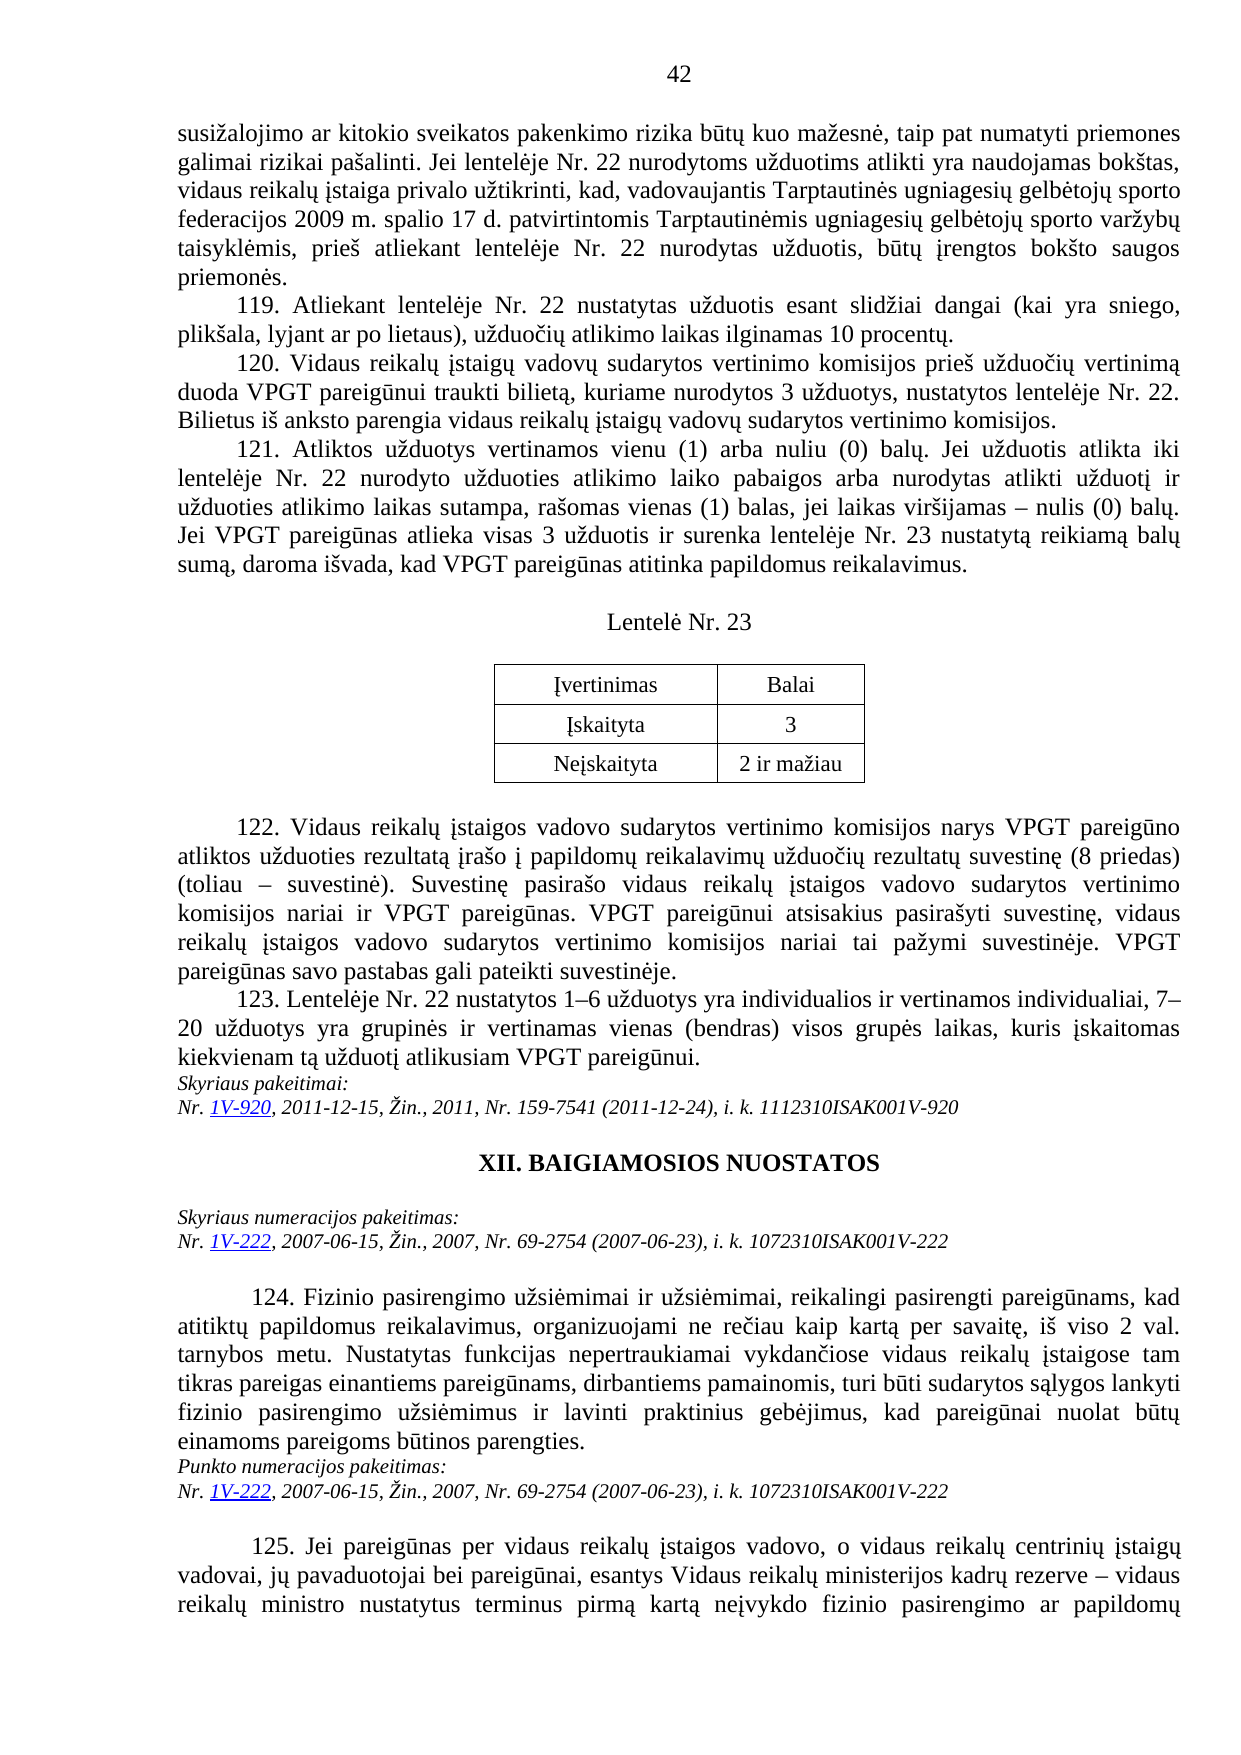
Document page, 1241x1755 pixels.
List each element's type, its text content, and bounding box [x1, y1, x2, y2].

text 125. Jei pareigūnas per vidaus reikalų įstaigos vadovo, o vidaus reikalų centrinių įstaigų vadovai, jų pavaduotojai bei pareigūnai, esantys Vidaus reikalų ministerijos kadrų rezerve – vidaus reikalų ministro nustatytus terminus pirmą kartą neįvykdo fizinio pasirengimo ar papildomų [177, 1531, 1181, 1618]
text 123. Lentelėje Nr. 22 nustatytos 1–6 užduotys yra individualios ir vertinamos individualiai, 7–20 užduotys yra grupinės ir vertinamas vienas (bendras) visos grupės laikas, kuris įskaitomas kiekvienam tą užduotį atlikusiam VPGT pareigūnui. [177, 984, 1181, 1071]
table_cell Įskaityta [495, 705, 717, 743]
text Skyriaus pakeitimai: [177, 1071, 1181, 1095]
text 121. Atliktos užduotys vertinamos vienu (1) arba nuliu (0) balų. Jei užduotis atlikta iki lentelėje Nr. 22 nurodyto užduoties atlikimo laiko pabaigos arba nurodytas atlikti užduotį ir užduoties atlikimo laikas sutampa, rašomas vienas (1) balas, jei laikas viršijamas – nulis (0) balų. Jei VPGT pareigūnas atlieka visas 3 užduotis ir surenka lentelėje Nr. 23 nustatytą reikiamą balų sumą, daroma išvada, kad VPGT pareigūnas atitinka papildomus reikalavimus. [177, 434, 1181, 578]
table_cell Neįskaityta [495, 744, 717, 782]
text 119. Atliekant lentelėje Nr. 22 nustatytas užduotis esant slidžiai dangai (kai yra sniego, plikšala, lyjant ar po lietaus), užduočių atlikimo laikas ilginamas 10 procentų. [177, 291, 1181, 348]
text 122. Vidaus reikalų įstaigos vadovo sudarytos vertinimo komisijos narys VPGT pareigūno atliktos užduoties rezultatą įrašo į papildomų reikalavimų užduočių rezultatų suvestinę (8 priedas) (toliau – suvestinė). Suvestinę pasirašo vidaus reikalų įstaigos vadovo sudarytos vertinimo komisijos nariai ir VPGT pareigūnas. VPGT pareigūnui atsisakius pasirašyti suvestinę, vidaus reikalų įstaigos vadovo sudarytos vertinimo komisijos nariai tai pažymi suvestinėje. VPGT pareigūnas savo pastabas gali pateikti suvestinėje. [177, 812, 1181, 984]
text Nr. 1V-920, 2011-12-15, Žin., 2011, Nr. 159-7541 (2011-12-24), i. k. 1112310ISAK001V-920 [177, 1095, 1181, 1119]
table_header Balai [718, 665, 864, 704]
table_cell 3 [718, 705, 864, 743]
text 120. Vidaus reikalų įstaigų vadovų sudarytos vertinimo komisijos prieš užduočių vertinimą duoda VPGT pareigūnui traukti bilietą, kuriame nurodytos 3 užduotys, nustatytos lentelėje Nr. 22. Bilietus iš anksto parengia vidaus reikalų įstaigų vadovų sudarytos vertinimo komisijos. [177, 348, 1181, 434]
table_header Įvertinimas [495, 665, 717, 704]
text Lentelė Nr. 23 [177, 607, 1181, 636]
table_cell 2 ir mažiau [718, 744, 864, 782]
text Nr. 1V-222, 2007-06-15, Žin., 2007, Nr. 69-2754 (2007-06-23), i. k. 1072310ISAK001V-222 [177, 1229, 1181, 1253]
text Skyriaus numeracijos pakeitimas: [177, 1205, 1181, 1229]
text 124. Fizinio pasirengimo užsiėmimai ir užsiėmimai, reikalingi pasirengti pareigūnams, kad atitiktų papildomus reikalavimus, organizuojami ne rečiau kaip kartą per savaitę, iš viso 2 val. tarnybos metu. Nustatytas funkcijas nepertraukiamai vykdančiose vidaus reikalų įstaigose tam tikras pareigas einantiems pareigūnams, dirbantiems pamainomis, turi būti sudarytos sąlygos lankyti fizinio pasirengimo užsiėmimus ir lavinti praktinius gebėjimus, kad pareigūnai nuolat būtų einamoms pareigoms būtinos parengties. [177, 1282, 1181, 1454]
text Punkto numeracijos pakeitimas: [177, 1454, 1181, 1478]
text Nr. 1V-222, 2007-06-15, Žin., 2007, Nr. 69-2754 (2007-06-23), i. k. 1072310ISAK001V-222 [177, 1478, 1181, 1503]
text susižalojimo ar kitokio sveikatos pakenkimo rizika būtų kuo mažesnė, taip pat numatyti priemones galimai rizikai pašalinti. Jei lentelėje Nr. 22 nurodytoms užduotims atlikti yra naudojamas bokštas, vidaus reikalų įstaiga privalo užtikrinti, kad, vadovaujantis Tarptautinės ugniagesių gelbėtojų sporto federacijos 2009 m. spalio 17 d. patvirtintomis Tarptautinėmis ugniagesių gelbėtojų sporto varžybų taisyklėmis, prieš atliekant lentelėje Nr. 22 nurodytas užduotis, būtų įrengtos bokšto saugos priemonės. [177, 118, 1181, 291]
text XII. BAIGIAMOSIOS NUOSTATOS [177, 1148, 1181, 1176]
